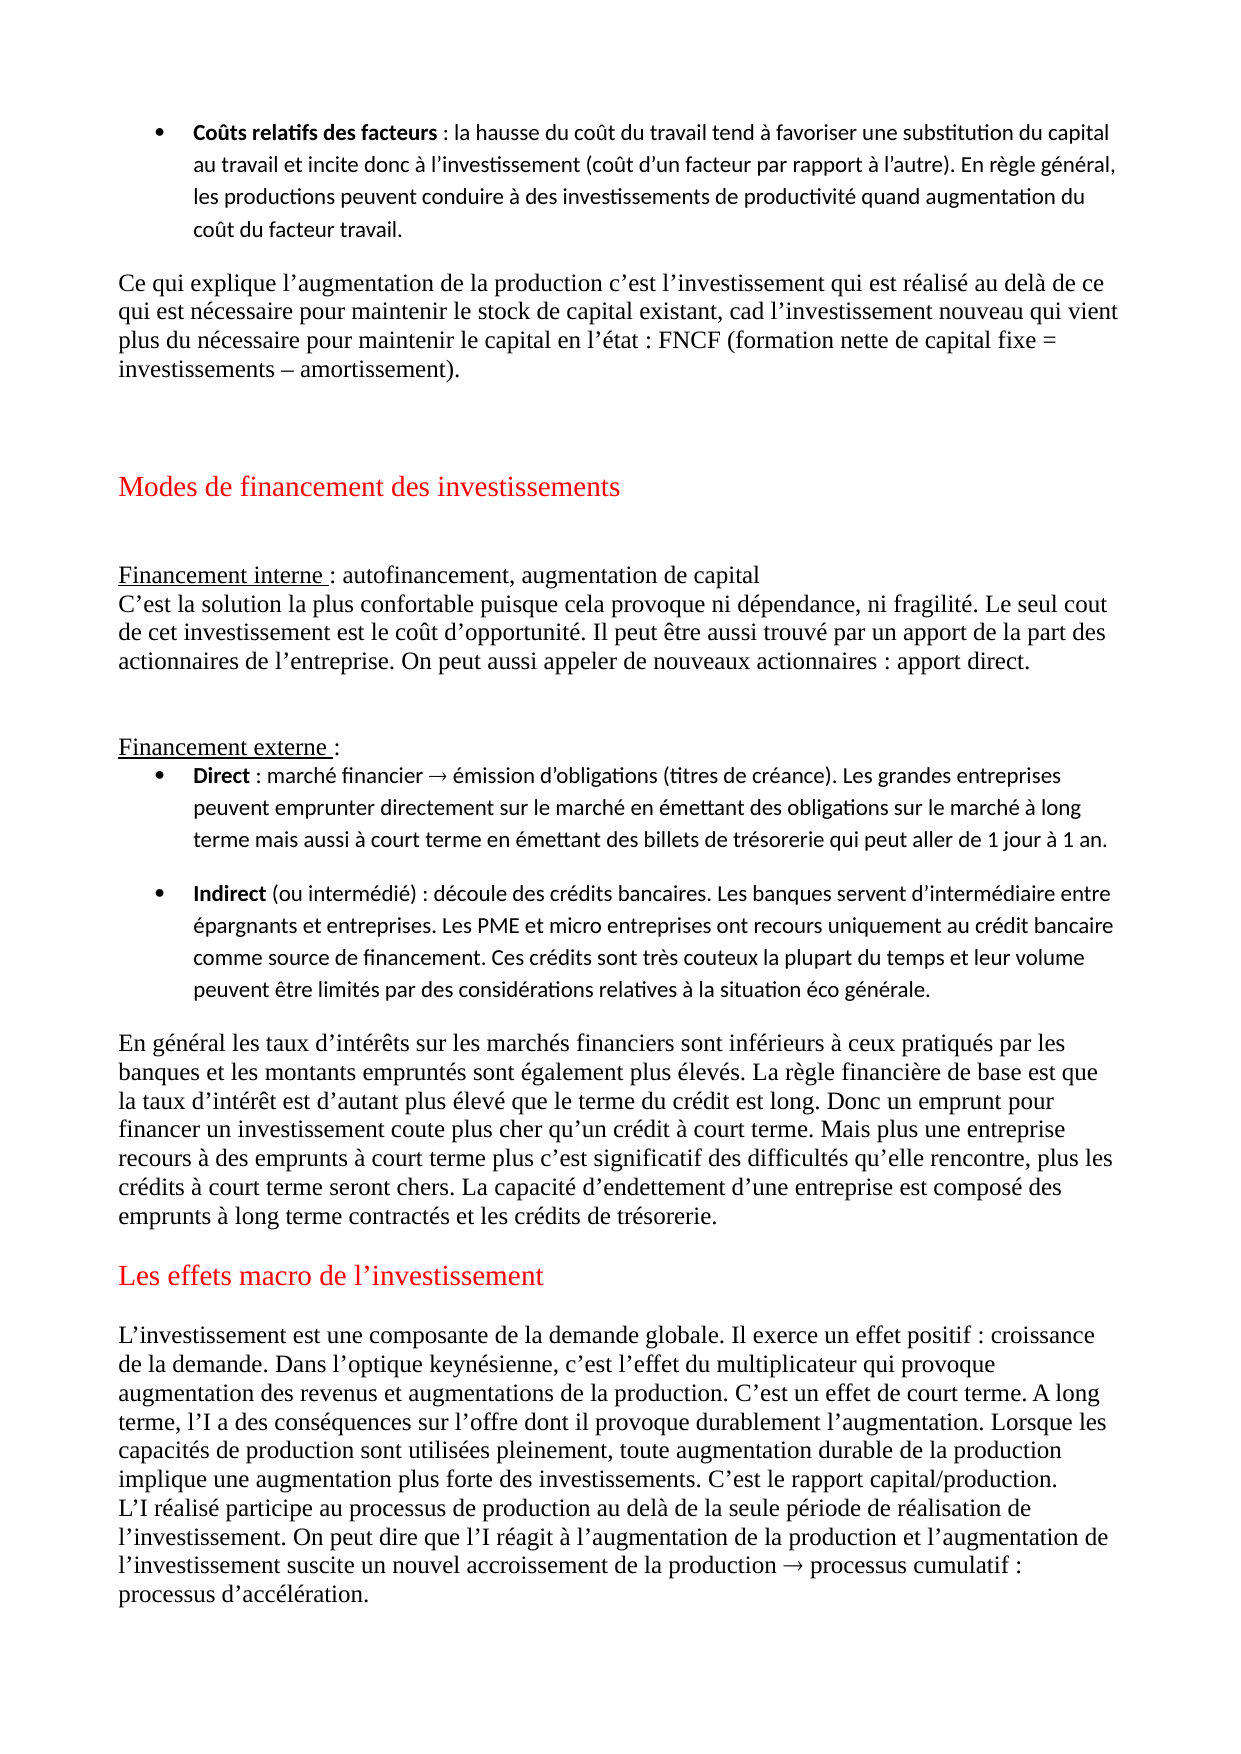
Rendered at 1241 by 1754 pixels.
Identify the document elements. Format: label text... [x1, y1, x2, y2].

list Indirect (ou intermédié) : découle des crédits bancaires. Les banques servent d’intermédiaire entre épargnants et entreprises. Les PME et micro entreprises ont recours uniquement au crédit bancaire comme source de financement. Ces crédits sont très couteux la plupart du temps et leur volume peuvent être limités par des considérations relatives à la situation éco générale. [156, 879, 1122, 1003]
list Coûts relatifs des facteurs : la hausse du coût du travail tend à favoriser une substitution du capital au travail et incite donc à l’investissement (coût d’un facteur par rapport à l’autre). En règle général, les productions peuvent conduire à des investissements de productivité quand augmentation du coût du facteur travail. [156, 118, 1122, 243]
text Les effets macro de l’investissement [118, 1258, 1122, 1292]
text Modes de financement des investissements [118, 469, 1122, 502]
text Financement externe : [118, 732, 1122, 761]
text L’I réalisé participe au processus de production au delà de la seule période de réalisation de l’investissement. On peut dire que l’I réagit à l’augmentation de la production et l’augmentation de l’investissement suscite un nouvel accroissement de la production  processus cumulatif : processus d’accélération. [118, 1493, 1122, 1608]
text Financement interne : autofinancement, augmentation de capital [118, 560, 1122, 589]
text En général les taux d’intérêts sur les marchés financiers sont inférieurs à ceux pratiqués par les banques et les montants empruntés sont également plus élevés. La règle financière de base est que la taux d’intérêt est d’autant plus élevé que le terme du crédit est long. Donc un emprunt pour financer un investissement coute plus cher qu’un crédit à court terme. Mais plus une entreprise recours à des emprunts à court terme plus c’est significatif des difficultés qu’elle rencontre, plus les crédits à court terme seront chers. La capacité d’endettement d’une entreprise est composé des emprunts à long terme contractés et les crédits de trésorerie. [118, 1028, 1122, 1229]
text Ce qui explique l’augmentation de la production c’est l’investissement qui est réalisé au delà de ce qui est nécessaire pour maintenir le stock de capital existant, cad l’investissement nouveau qui vient plus du nécessaire pour maintenir le capital en l’état : FNCF (formation nette de capital fixe = investissements – amortissement). [118, 268, 1122, 383]
text L’investissement est une composante de la demande globale. Il exerce un effet positif : croissance de la demande. Dans l’optique keynésienne, c’est l’effet du multiplicateur qui provoque augmentation des revenus et augmentations de la production. C’est un effet de court terme. A long terme, l’I a des conséquences sur l’offre dont il provoque durablement l’augmentation. Lorsque les capacités de production sont utilisées pleinement, toute augmentation durable de la production implique une augmentation plus forte des investissements. C’est le rapport capital/production. [118, 1321, 1122, 1493]
text C’est la solution la plus confortable puisque cela provoque ni dépendance, ni fragilité. Le seul cout de cet investissement est le coût d’opportunité. Il peut être aussi trouvé par un apport de la part des actionnaires de l’entreprise. On peut aussi appeler de nouveaux actionnaires : apport direct. [118, 589, 1122, 675]
list Direct : marché financier  émission d’obligations (titres de créance). Les grandes entreprises peuvent emprunter directement sur le marché en émettant des obligations sur le marché à long terme mais aussi à court terme en émettant des billets de trésorerie qui peut aller de 1 jour à 1 an. [156, 761, 1122, 854]
